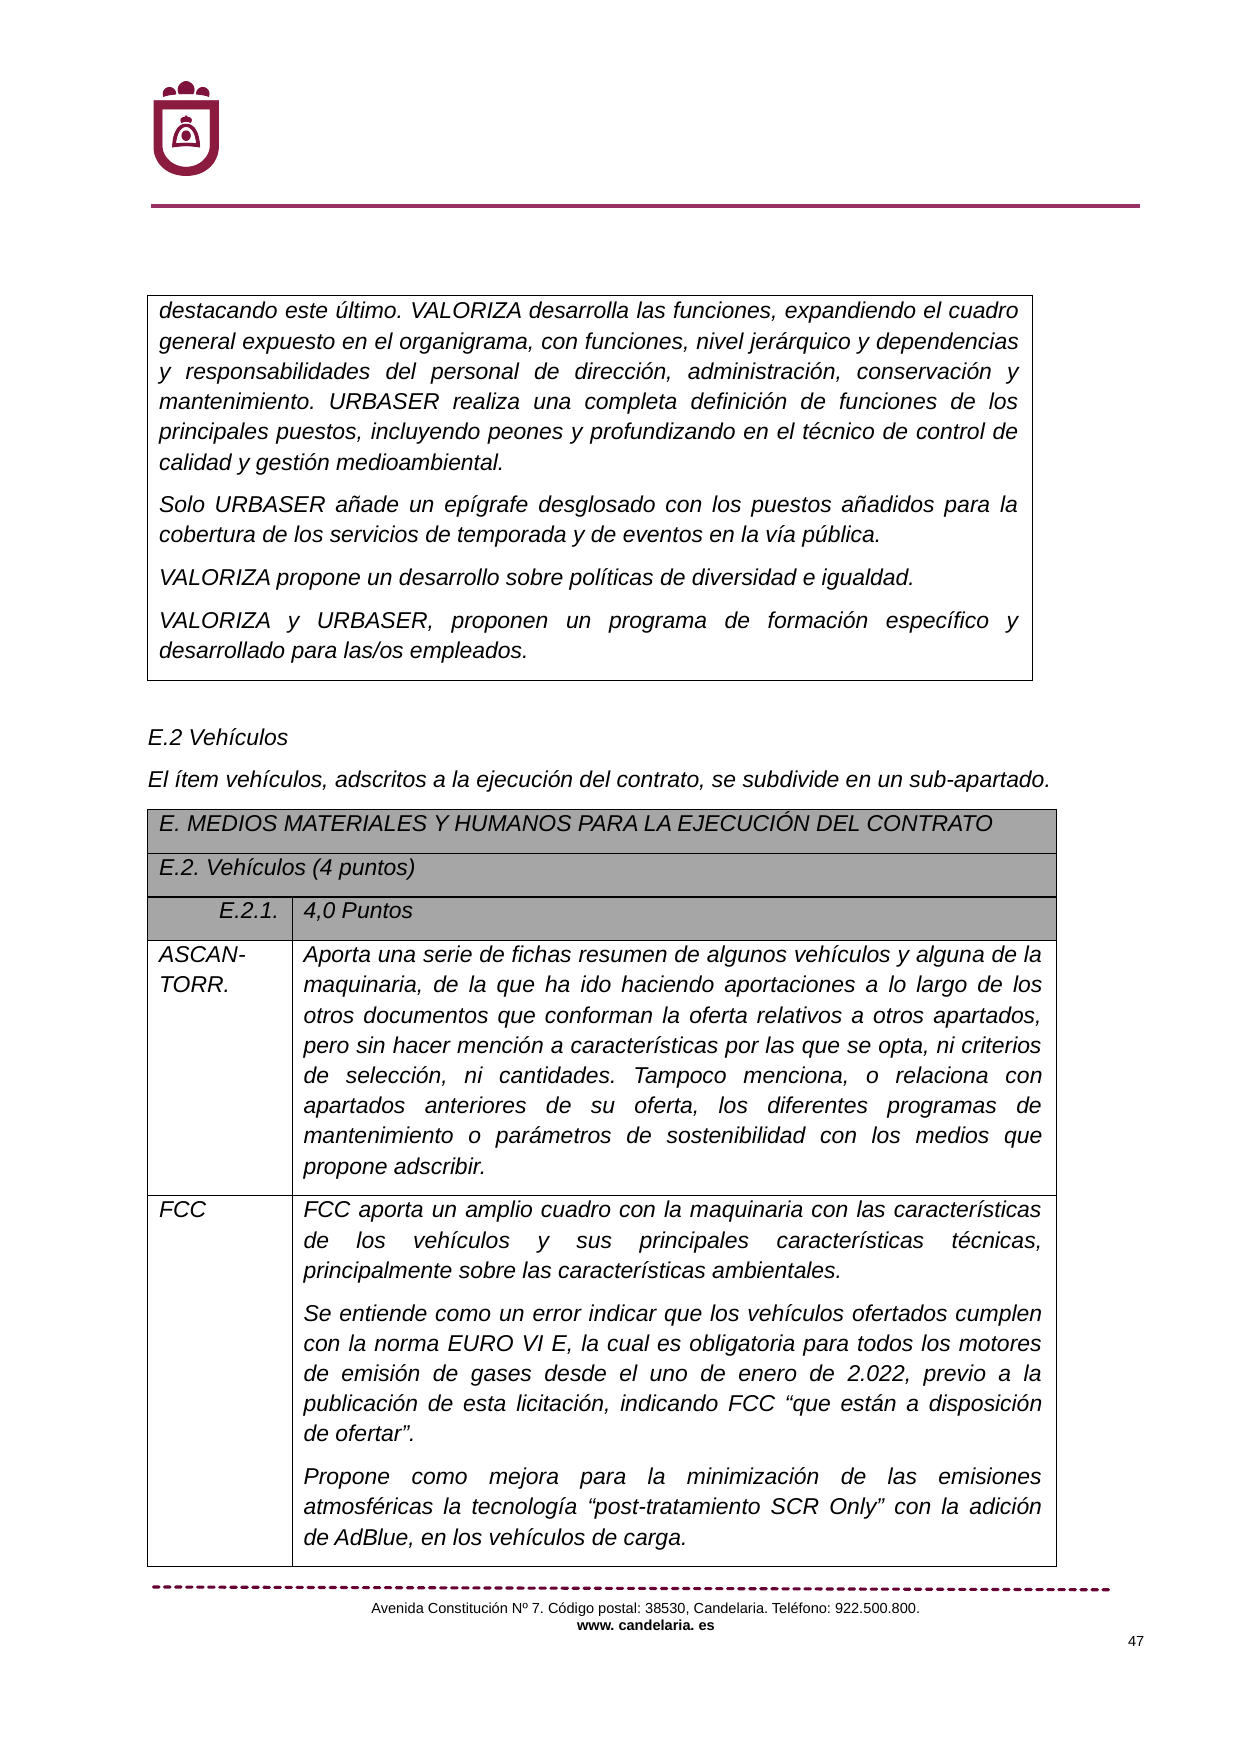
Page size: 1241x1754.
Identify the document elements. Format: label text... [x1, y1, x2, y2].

table_cell 4,0 Puntos [293, 898, 1056, 940]
table_cell E.2. Vehículos (4 puntos) [148, 854, 1056, 896]
table_cell Aporta una serie de fichas resumen de algunos vehículos y alguna de la maquinaria, de la que ha ido haciendo aportaciones a lo largo de los otros documentos que conforman la oferta relativos a otros apartados, pero sin hacer mención a características por las que se opta, ni criterios de selección, ni cantidades. Tampoco menciona, o relaciona con apartados anteriores de su oferta, los diferentes programas de mantenimiento o parámetros de sostenibilidad con los medios que propone adscribir. [293, 941, 1056, 1195]
table_header E. MEDIOS MATERIALES Y HUMANOS PARA LA EJECUCIÓN DEL CONTRATO [148, 810, 1056, 853]
table_cell destacando este último. VALORIZA desarrolla las funciones, expandiendo el cuadro general expuesto en el organigrama, con funciones, nivel jerárquico y dependencias y responsabilidades del personal de dirección, administración, conservación y mantenimiento. URBASER realiza una completa definición de funciones de los principales puestos, incluyendo peones y profundizando en el técnico de control de calidad y gestión medioambiental. Solo URBASER añade un epígrafe desglosado con los puestos añadidos para la cobertura de los servicios de temporada y de eventos en la vía pública. VALORIZA propone un desarrollo sobre políticas de diversidad e igualdad. VALORIZA y URBASER, proponen un programa de formación específico y desarrollado para las/os empleados. [148, 296, 1032, 680]
text E.2 Vehículos [148, 723, 1144, 750]
table_cell FCC aporta un amplio cuadro con la maquinaria con las características de los vehículos y sus principales características técnicas, principalmente sobre las características ambientales. Se entiende como un error indicar que los vehículos ofertados cumplen con la norma EURO VI E, la cual es obligatoria para todos los motores de emisión de gases desde el uno de enero de 2.022, previo a la publicación de esta licitación, indicando FCC “que están a disposición de ofertar”. Propone como mejora para la minimización de las emisiones atmosféricas la tecnología “post-tratamiento SCR Only” con la adición de AdBlue, en los vehículos de carga. [293, 1196, 1056, 1566]
table_cell FCC [148, 1196, 292, 1566]
text El ítem vehículos, adscritos a la ejecución del contrato, se subdivide en un sub-apartado. [148, 766, 1144, 792]
table_cell ASCAN-TORR. [148, 941, 292, 1195]
table_cell E.2.1. [148, 898, 292, 940]
